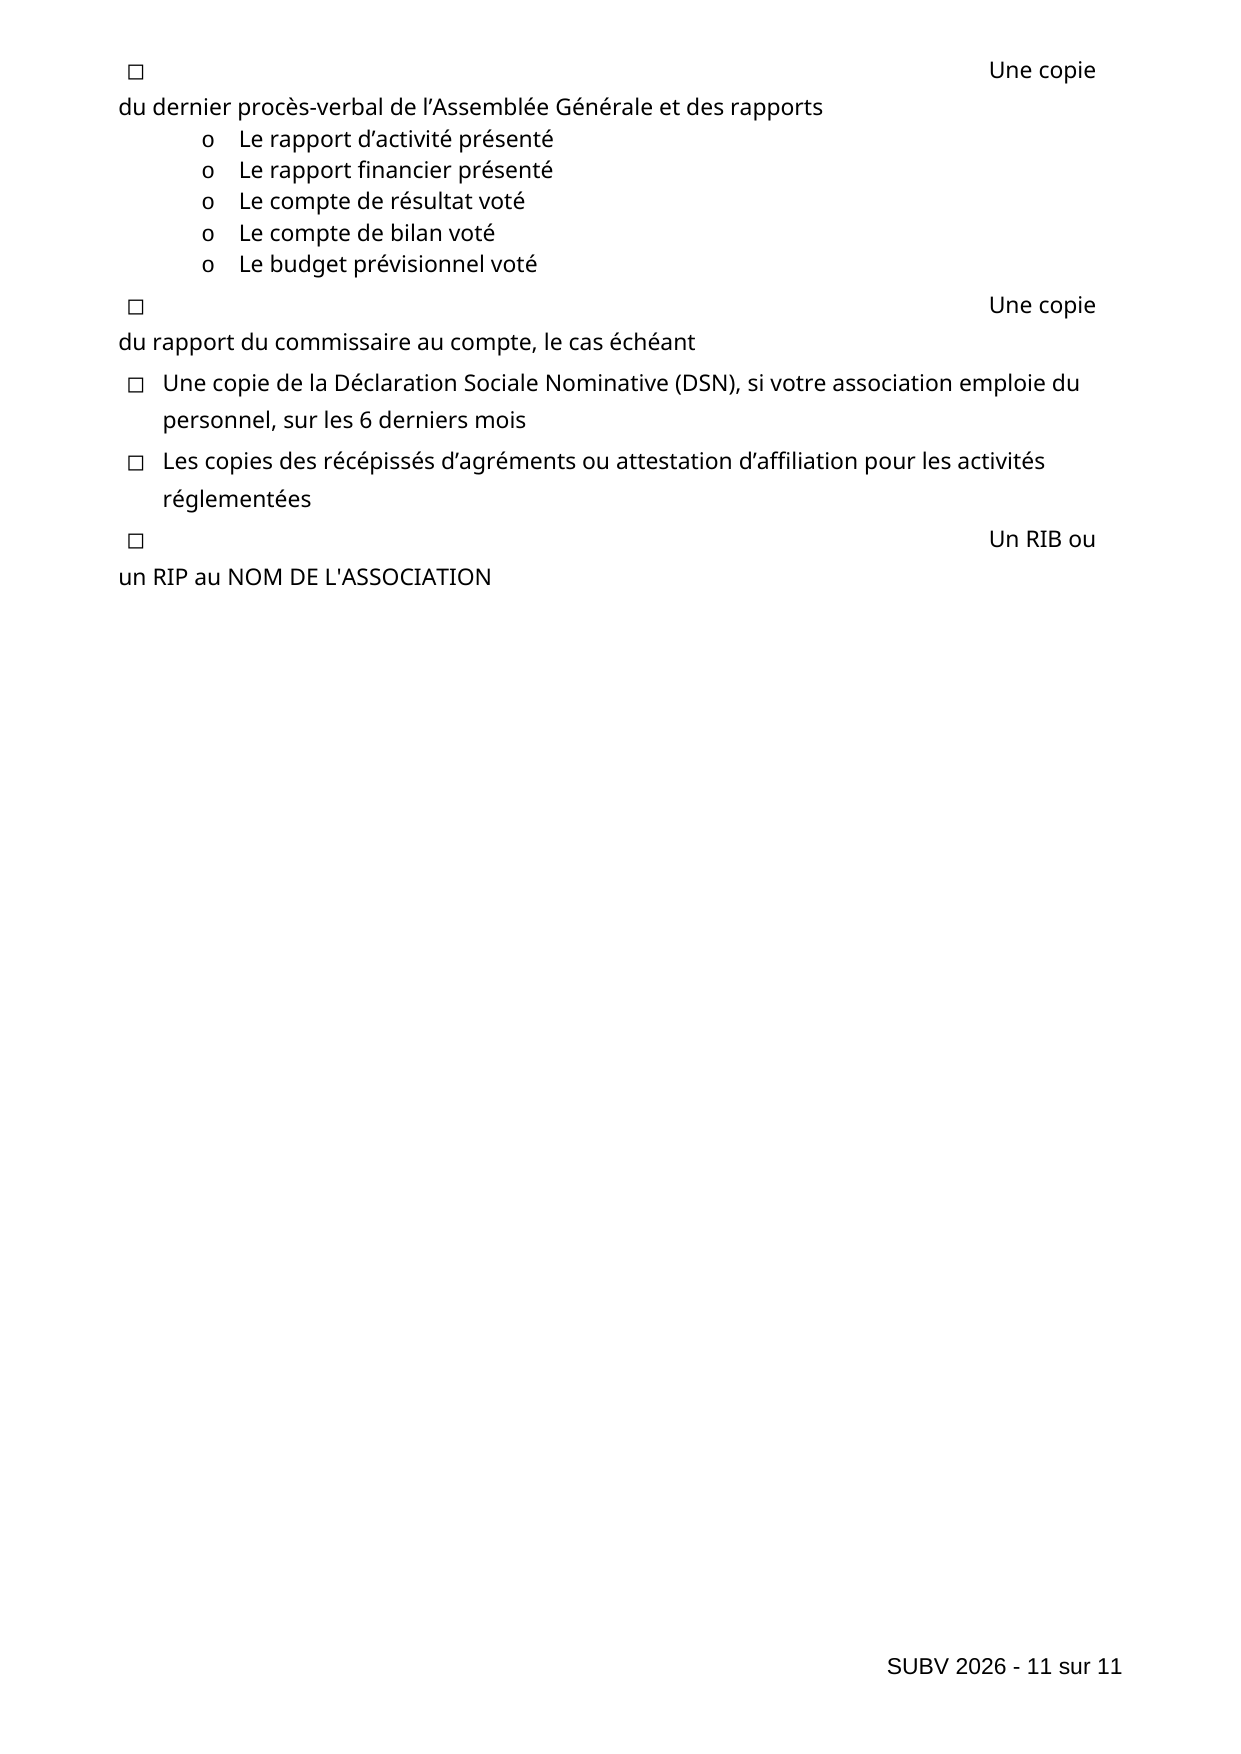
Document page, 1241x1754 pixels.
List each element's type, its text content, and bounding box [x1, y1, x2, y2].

list Le compte de bilan voté [201, 217, 1122, 248]
list Une copie de la Déclaration Sociale Nominative (DSN), si votre association emploie du personnel, sur les 6 derniers mois [126, 357, 1122, 436]
list Une copie du dernier procès-verbal de l’Assemblée Générale et des rapports [118, 44, 1122, 122]
list Le rapport d’activité présenté [201, 122, 1122, 154]
list Un RIB ou un RIP au NOM DE L'ASSOCIATION [118, 514, 1122, 592]
list Le rapport financier présenté [201, 154, 1122, 185]
list Le budget prévisionnel voté [201, 248, 1122, 279]
list Les copies des récépissés d’agréments ou attestation d’affiliation pour les activités réglementées [126, 436, 1122, 514]
list Une copie du rapport du commissaire au compte, le cas échéant [118, 279, 1122, 357]
list Le compte de résultat voté [201, 185, 1122, 217]
